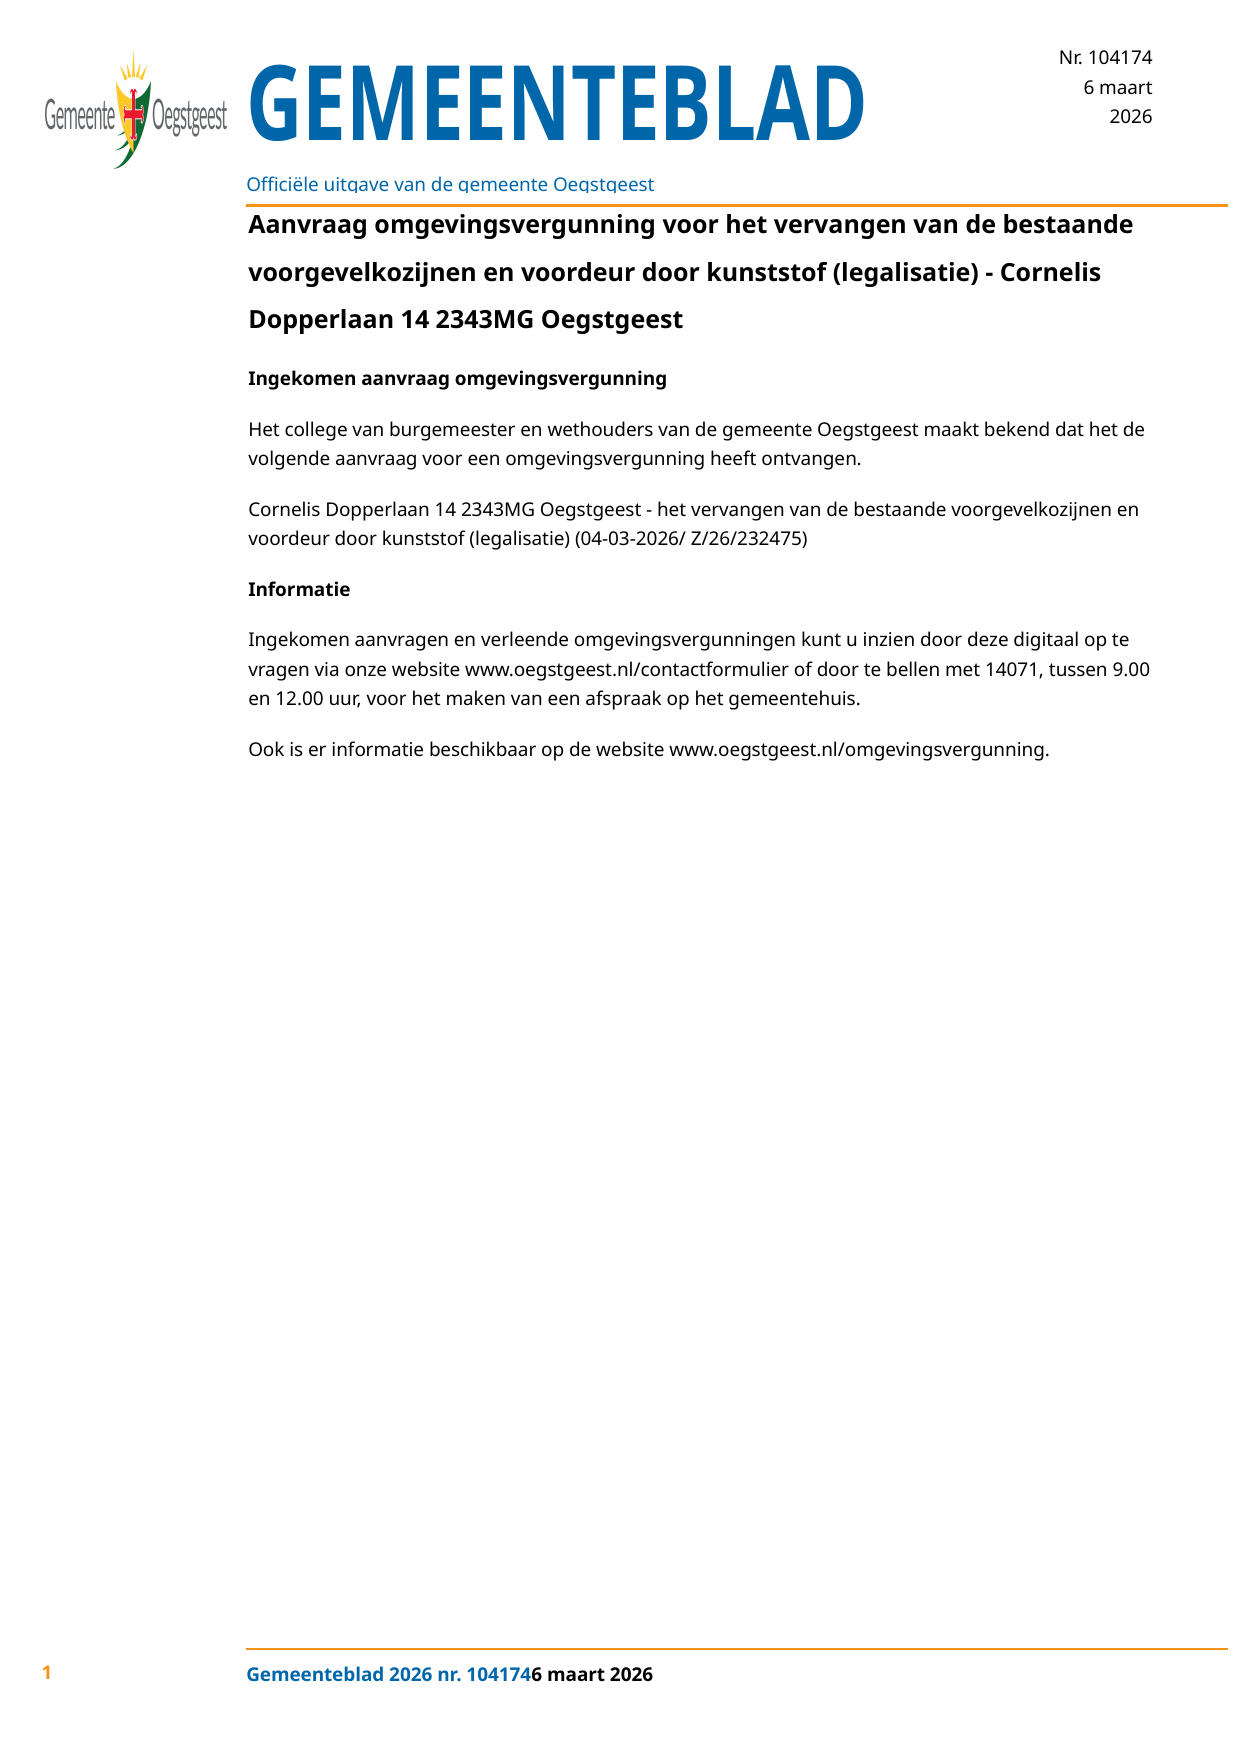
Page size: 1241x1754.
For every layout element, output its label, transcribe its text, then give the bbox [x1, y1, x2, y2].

picture [41, 47, 231, 172]
text Ook is er informatie beschikbaar op de website www.oegstgeest.nl/omgevingsvergunning. [248, 736, 1152, 762]
text Aanvraag omgevingsvergunning voor het vervangen van de bestaande voorgevelkozijnen en voordeur door kunststof (legalisatie) - Cornelis Dopperlaan 14 2343MG Oegstgeest [248, 207, 1152, 336]
text Ingekomen aanvraag omgevingsvergunning [248, 366, 1152, 391]
text Het college van burgemeester en wethouders van de gemeente Oegstgeest maakt bekend dat het de volgende aanvraag voor een omgevingsvergunning heeft ontvangen. [248, 416, 1152, 471]
text Informatie [248, 576, 1152, 602]
text Ingekomen aanvragen en verleende omgevingsvergunningen kunt u inzien door deze digitaal op te vragen via onze website www.oegstgeest.nl/contactformulier of door te bellen met 14071, tussen 9.00 en 12.00 uur, voor het maken van een afspraak op het gemeentehuis. [248, 626, 1152, 711]
text Cornelis Dopperlaan 14 2343MG Oegstgeest - het vervangen van de bestaande voorgevelkozijnen en voordeur door kunststof (legalisatie) (04-03-2026/ Z/26/232475) [248, 496, 1152, 551]
